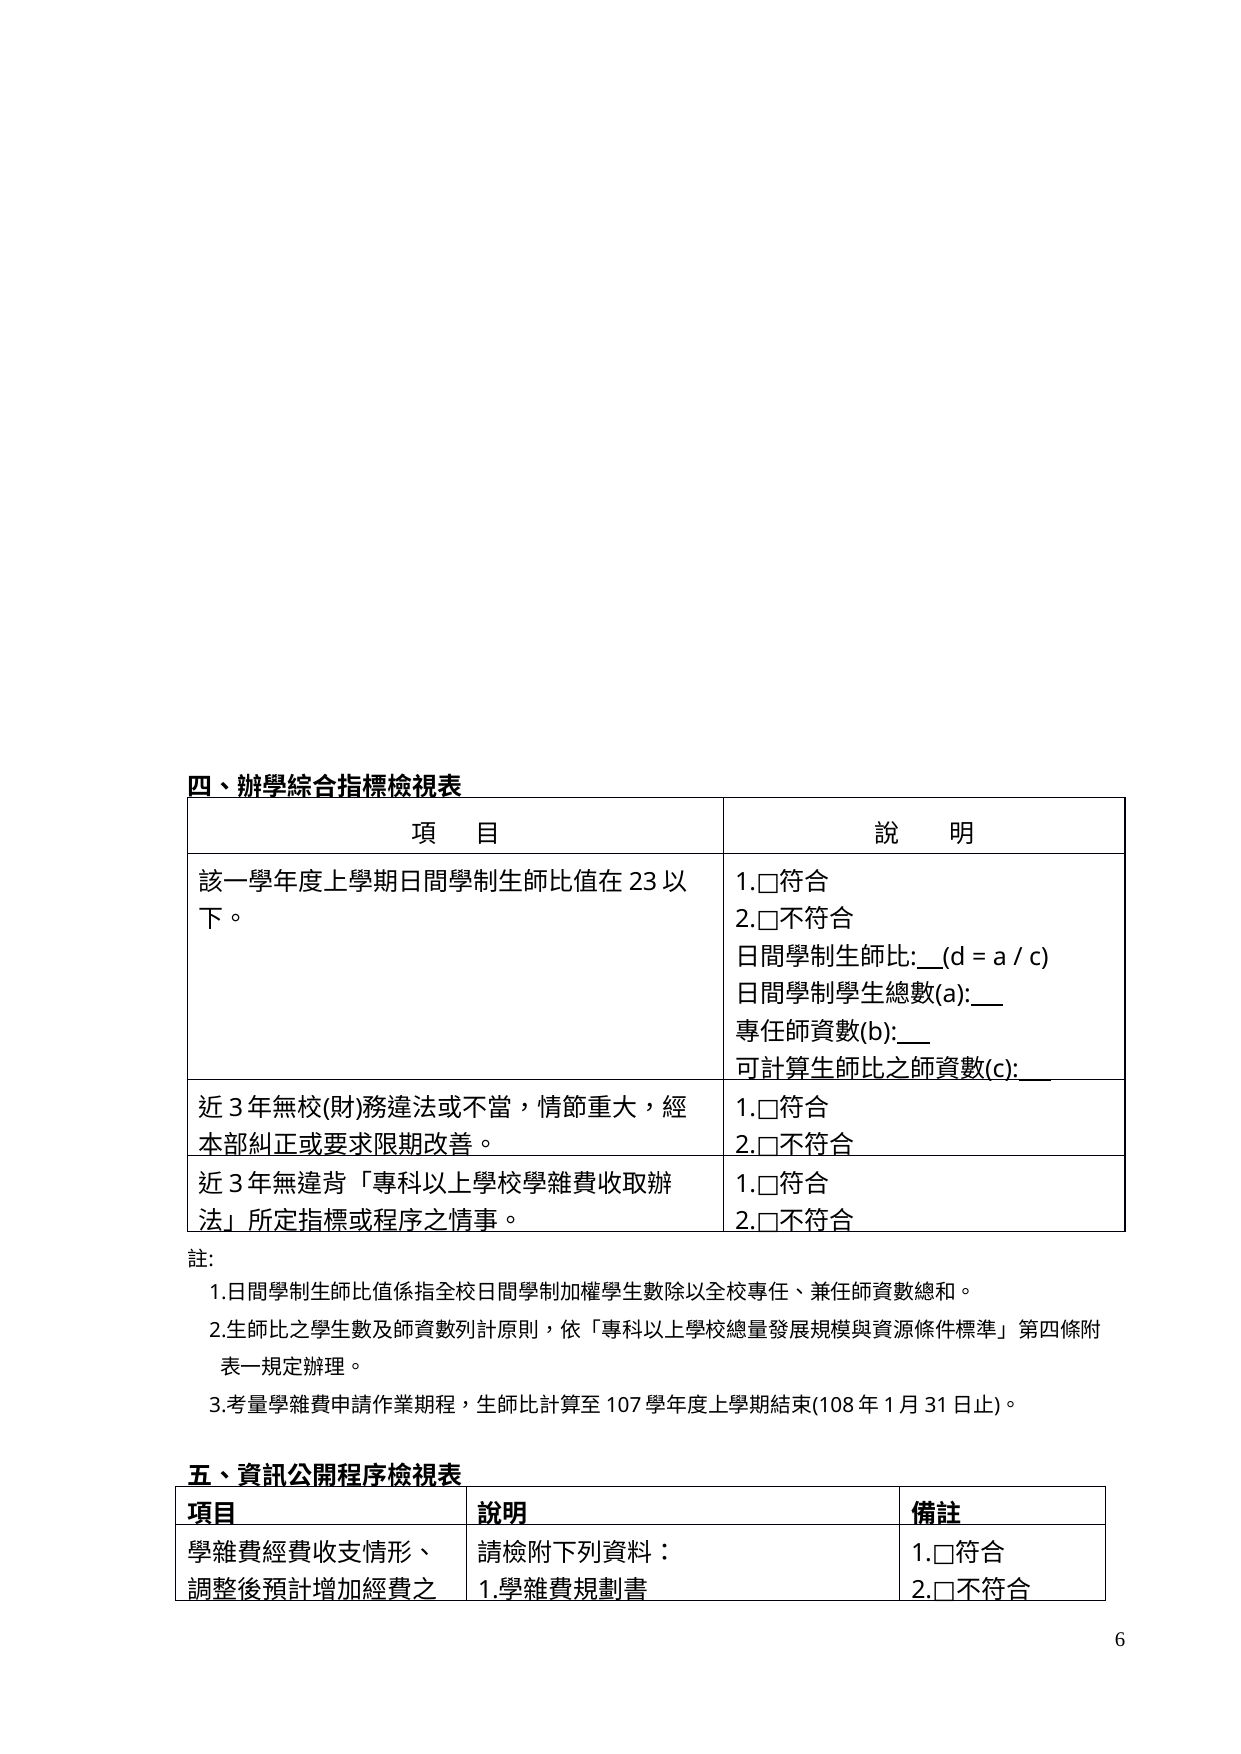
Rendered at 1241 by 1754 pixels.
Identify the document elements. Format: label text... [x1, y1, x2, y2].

text 1.日間學制生師比值係指全校日間學制加權學生數除以全校專任、兼任師資數總和。 [187, 1270, 1125, 1307]
text 五、資訊公開程序檢視表 [187, 1448, 1125, 1486]
text 2.生師比之學生數及師資數列計原則，依「專科以上學校總量發展規模與資源條件標準」第四條附 [187, 1307, 1125, 1345]
table_cell 1.□符合 2.□不符合 [724, 1156, 1124, 1231]
table_header 說明 [467, 1487, 899, 1524]
table_cell 1.□符合 2.□不符合 日間學制生師比: (d = a / c) 日間學制學生總數(a): 專任師資數(b): 可計算生師比之師資數(c): [724, 854, 1124, 1079]
text 四、辦學綜合指標檢視表 [187, 760, 1125, 797]
table_cell 1.□符合 2.□不符合 [724, 1080, 1124, 1155]
table_cell 該一學年度上學期日間學制生師比值在23以下。 [188, 854, 723, 1079]
table_cell 請檢附下列資料： 1.學雜費規劃書 [467, 1525, 899, 1600]
table_header 備註 [900, 1487, 1105, 1524]
table_header 項目 [176, 1487, 466, 1524]
table_header 說 明 [724, 798, 1124, 853]
text 3.考量學雜費申請作業期程，生師比計算至107學年度上學期結束(108年1月31日止)。 [187, 1382, 1125, 1420]
table_cell 近3年無校(財)務違法或不當，情節重大，經本部糾正或要求限期改善。 [188, 1080, 723, 1155]
table_cell 近3年無違背「專科以上學校學雜費收取辦法」所定指標或程序之情事。 [188, 1156, 723, 1231]
table_header 項 目 [188, 798, 723, 853]
table_cell 學雜費經費收支情形、調整後預計增加經費之 [176, 1525, 466, 1600]
table_cell 1.□符合 2.□不符合 [900, 1525, 1105, 1600]
text 表一規定辦理。 [187, 1345, 1125, 1382]
text 註: [187, 1232, 1125, 1270]
